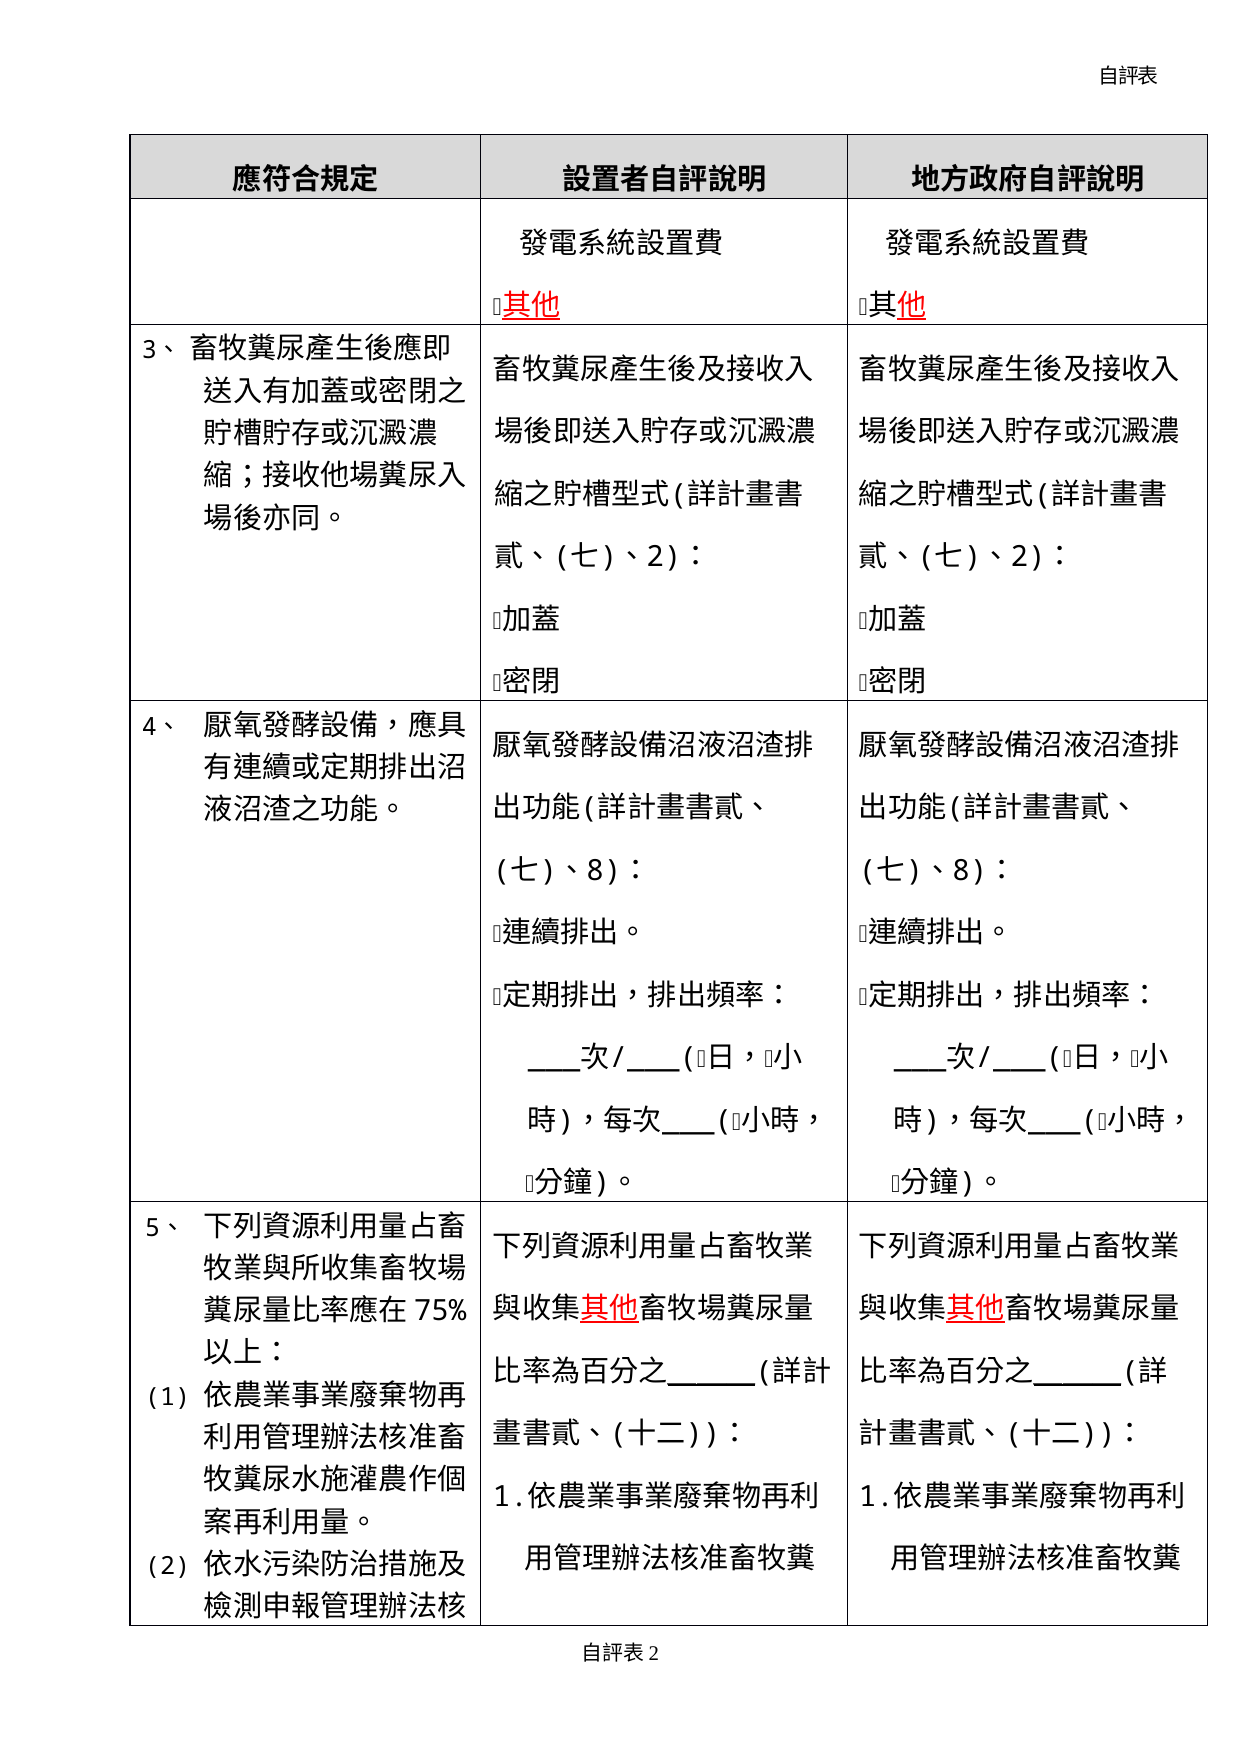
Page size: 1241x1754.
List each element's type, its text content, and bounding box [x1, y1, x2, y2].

table_header 設置者自評說明 [481, 135, 847, 198]
table_cell 下列資源利用量占畜牧業與收集其他畜牧場糞尿量比率為百分之＿＿＿(詳計畫書貳、(十二))： 1.依農業事業廢棄物再利用管理辦法核准畜牧糞 [848, 1202, 1207, 1625]
table_header 地方政府自評說明 [848, 135, 1207, 198]
table_cell 下列資源利用量占畜牧業與收集其他畜牧場糞尿量比率為百分之＿＿＿(詳計畫書貳、(十二))： 1.依農業事業廢棄物再利用管理辦法核准畜牧糞 [481, 1202, 847, 1625]
table_cell 畜牧糞尿產生後應即送入有加蓋或密閉之貯槽貯存或沉澱濃縮；接收他場糞尿入場後亦同。 [131, 325, 480, 700]
table_cell 畜牧糞尿產生後及接收入場後即送入貯存或沉澱濃縮之貯槽型式(詳計畫書貳、(七)、2)： 加蓋 密閉 [481, 325, 847, 700]
table_cell 下列資源利用量占畜牧業與所收集畜牧場糞尿量比率應在75%以上： 依農業事業廢棄物再利用管理辦法核准畜牧糞尿水施灌農作個案再利用量。 依水污染防治措施及檢測申報管理辦法核 [131, 1202, 480, 1625]
table_cell 發電系統設置費 其他 [848, 199, 1207, 324]
table_cell [131, 199, 480, 324]
table_cell 畜牧糞尿產生後及接收入場後即送入貯存或沉澱濃縮之貯槽型式(詳計畫書貳、(七)、2)： 加蓋 密閉 [848, 325, 1207, 700]
table_cell 厭氧發酵設備，應具有連續或定期排出沼液沼渣之功能。 [131, 701, 480, 1201]
table_cell 厭氧發酵設備沼液沼渣排出功能(詳計畫書貳、(七)、8)： 連續排出。 定期排出，排出頻率： ___次/___(日，小 時)，每次___(小時， 分鐘)。 [848, 701, 1207, 1201]
table_header 應符合規定 [131, 135, 480, 198]
table_cell 厭氧發酵設備沼液沼渣排出功能(詳計畫書貳、(七)、8)： 連續排出。 定期排出，排出頻率： ___次/___(日，小 時)，每次___(小時， 分鐘)。 [481, 701, 847, 1201]
table_cell 發電系統設置費 其他 [481, 199, 847, 324]
